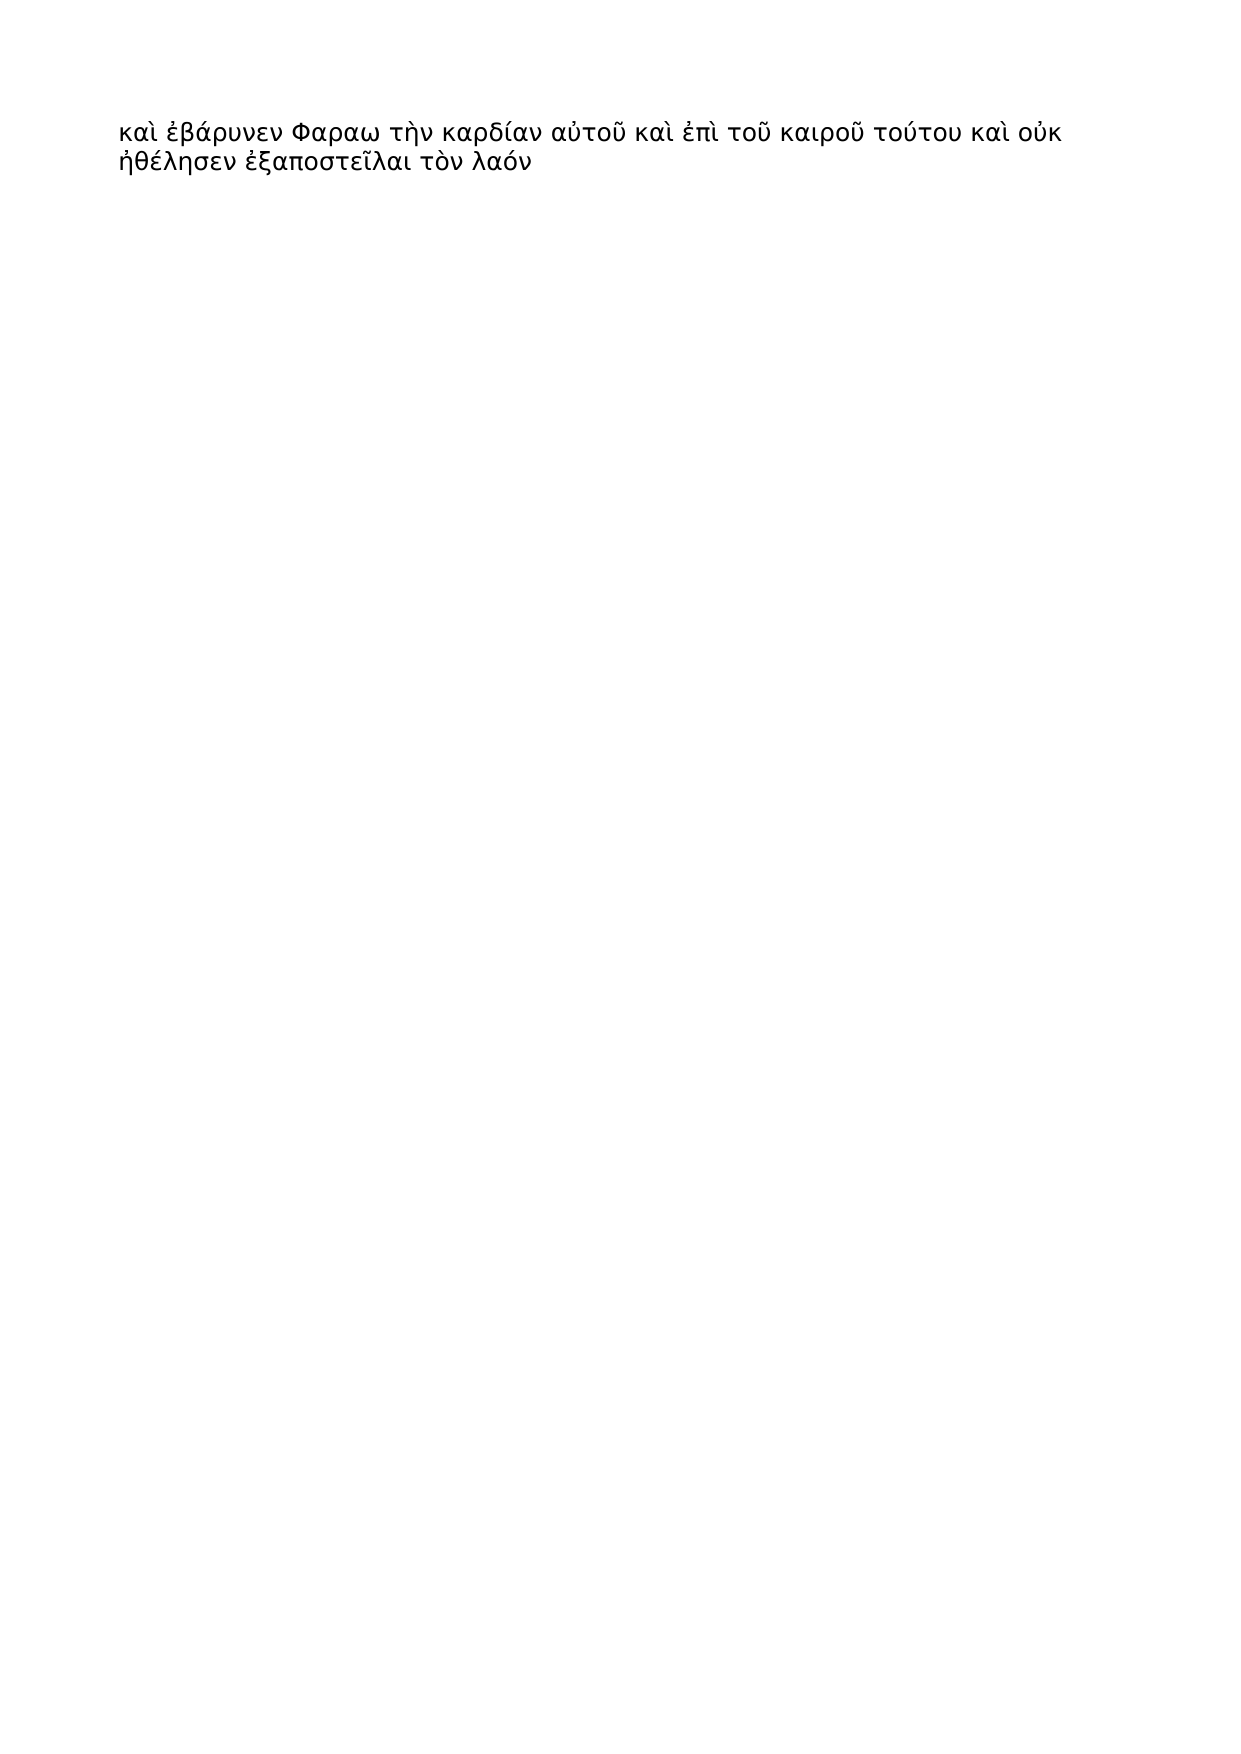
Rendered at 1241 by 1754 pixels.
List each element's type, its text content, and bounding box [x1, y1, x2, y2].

text καὶ ἐβάρυνεν Φαραω τὴν καρδίαν αὐτοῦ καὶ ἐπὶ τοῦ καιροῦ τούτου καὶ οὐκ ἠθέλησεν ἐξαποστεῖλαι τὸν λαόν [118, 118, 1122, 176]
